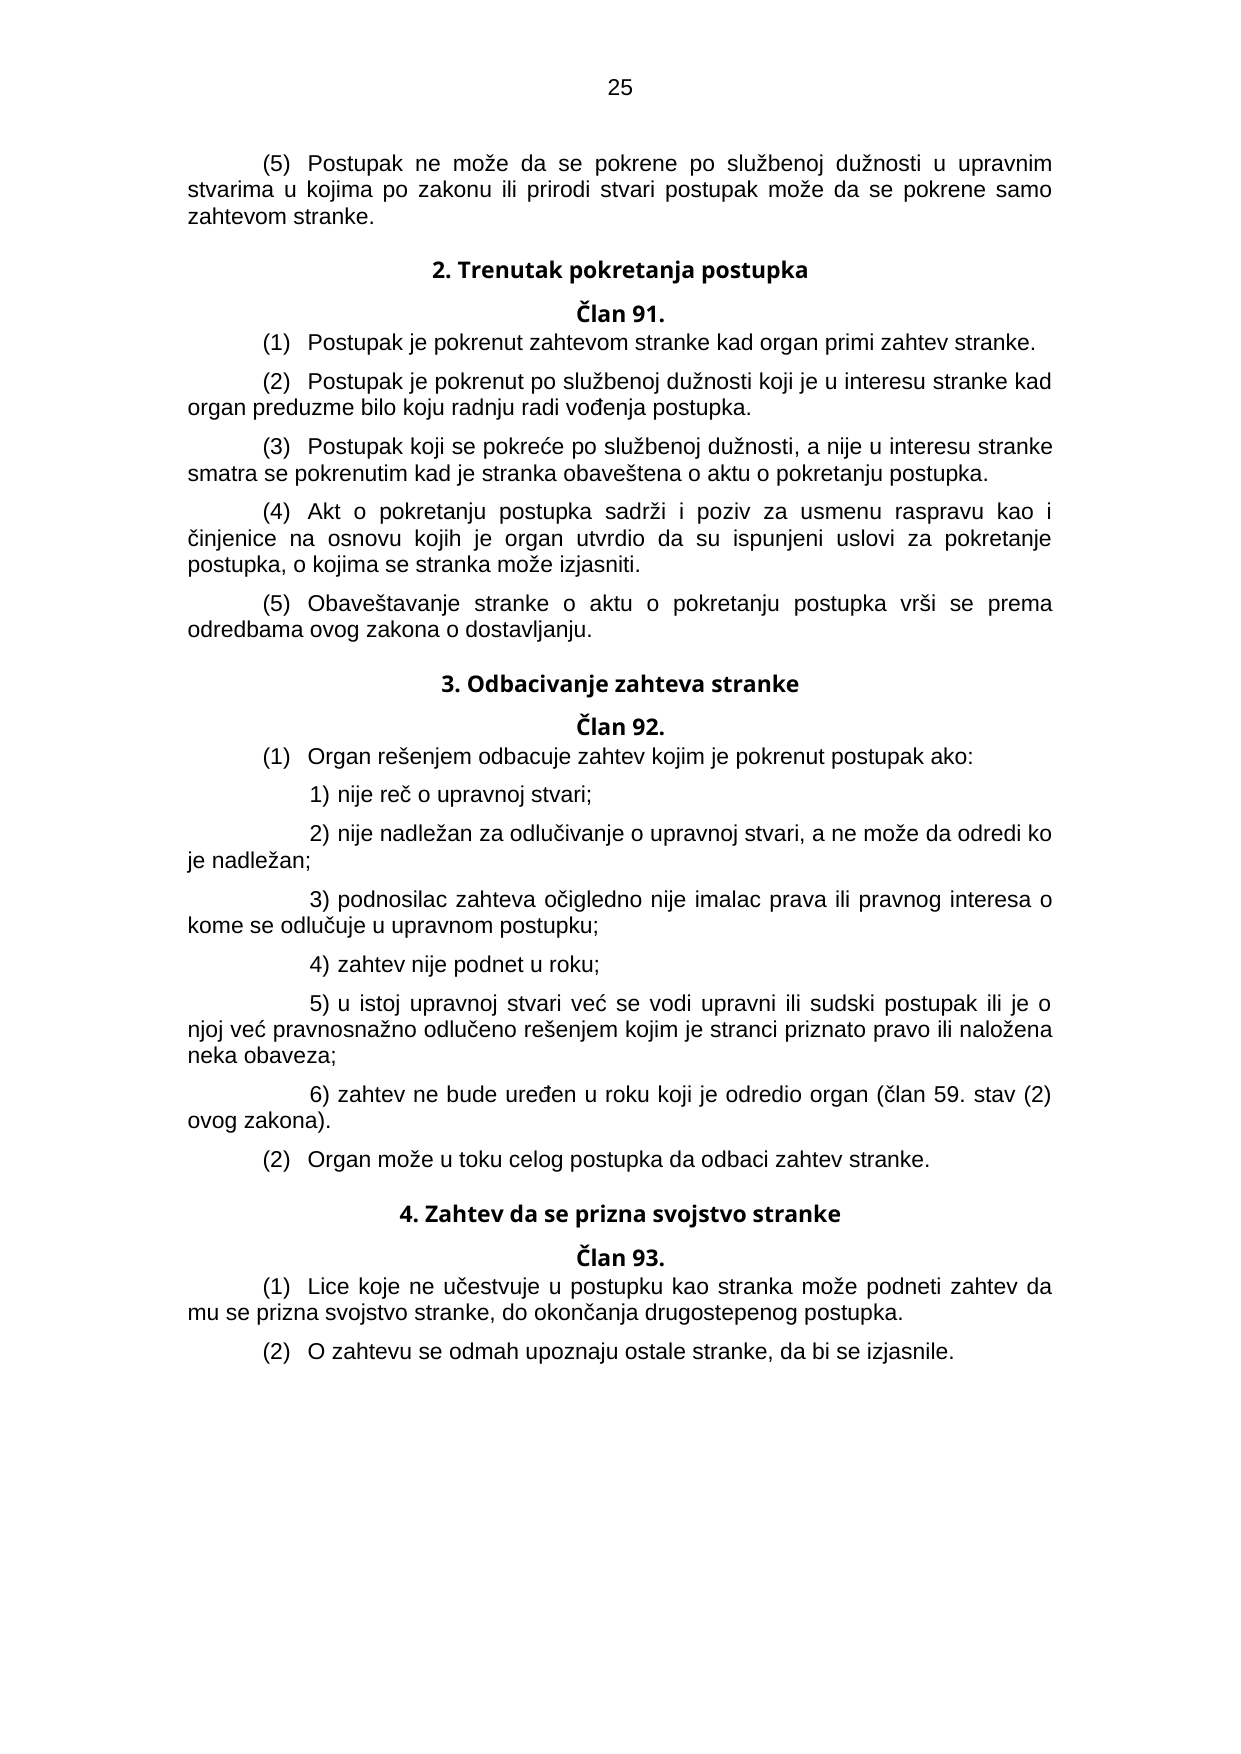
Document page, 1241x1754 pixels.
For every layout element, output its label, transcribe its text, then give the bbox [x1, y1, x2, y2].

text (5) Obaveštavanje stranke o aktu o pokretanju postupka vrši se prema odredbama ovog zakona o dostavljanju. [187, 590, 1053, 643]
text (2) O zahtevu se odmah upoznaju ostale stranke, da bi se izjasnile. [187, 1338, 1053, 1364]
text Član 91. [262, 298, 978, 329]
text (4) Akt o pokretanju postupka sadrži i poziv za usmenu raspravu kao i činjenice na osnovu kojih je organ utvrdio da su ispunjeni uslovi za pokretanje postupka, o kojima se stranka može izjasniti. [187, 498, 1053, 577]
text Član 93. [262, 1241, 978, 1273]
text 2. Trenutak pokretanja postupka [262, 254, 978, 285]
text (5) Postupak ne može da se pokrene po službenoj dužnosti u upravnim stvarima u kojima po zakonu ili prirodi stvari postupak može da se pokrene samo zahtevom stranke. [187, 150, 1053, 229]
text (2) Postupak je pokrenut po službenoj dužnosti koji je u interesu stranke kad organ preduzme bilo koju radnju radi vođenja postupka. [187, 368, 1053, 421]
text Član 92. [262, 711, 978, 743]
text (1) Organ rešenjem odbacuje zahtev kojim je pokrenut postupak ako: [187, 743, 1053, 769]
text 4) zahtev nije podnet u roku; [187, 951, 1053, 977]
text 3. Odbacivanje zahteva stranke [262, 668, 978, 699]
text (1) Postupak je pokrenut zahtevom stranke kad organ primi zahtev stranke. [187, 329, 1053, 355]
text (1) Lice koje ne učestvuje u postupku kao stranka može podneti zahtev da mu se prizna svojstvo stranke, do okončanja drugostepenog postupka. [187, 1273, 1053, 1325]
text 1) nije reč o upravnoj stvari; [187, 781, 1053, 808]
text 3) podnosilac zahteva očigledno nije imalac prava ili pravnog interesa o kome se odlučuje u upravnom postupku; [187, 886, 1053, 938]
text 2) nije nadležan za odlučivanje o upravnoj stvari, a ne može da odredi ko je nadležan; [187, 820, 1053, 873]
text (2) Organ može u toku celog postupka da odbaci zahtev stranke. [187, 1146, 1053, 1173]
text 4. Zahtev da se prizna svojstvo stranke [262, 1198, 978, 1229]
text 5) u istoj upravnoj stvari već se vodi upravni ili sudski postupak ili je o njoj već pravnosnažno odlučeno rešenjem kojim je stranci priznato pravo ili naložena neka obaveza; [187, 989, 1053, 1069]
text (3) Postupak koji se pokreće po službenoj dužnosti, a nije u interesu stranke smatra se pokrenutim kad je stranka obaveštena o aktu o pokretanju postupka. [187, 433, 1053, 486]
text 6) zahtev ne bude uređen u roku koji je odredio organ (član 59. stav (2) ovog zakona). [187, 1081, 1053, 1134]
